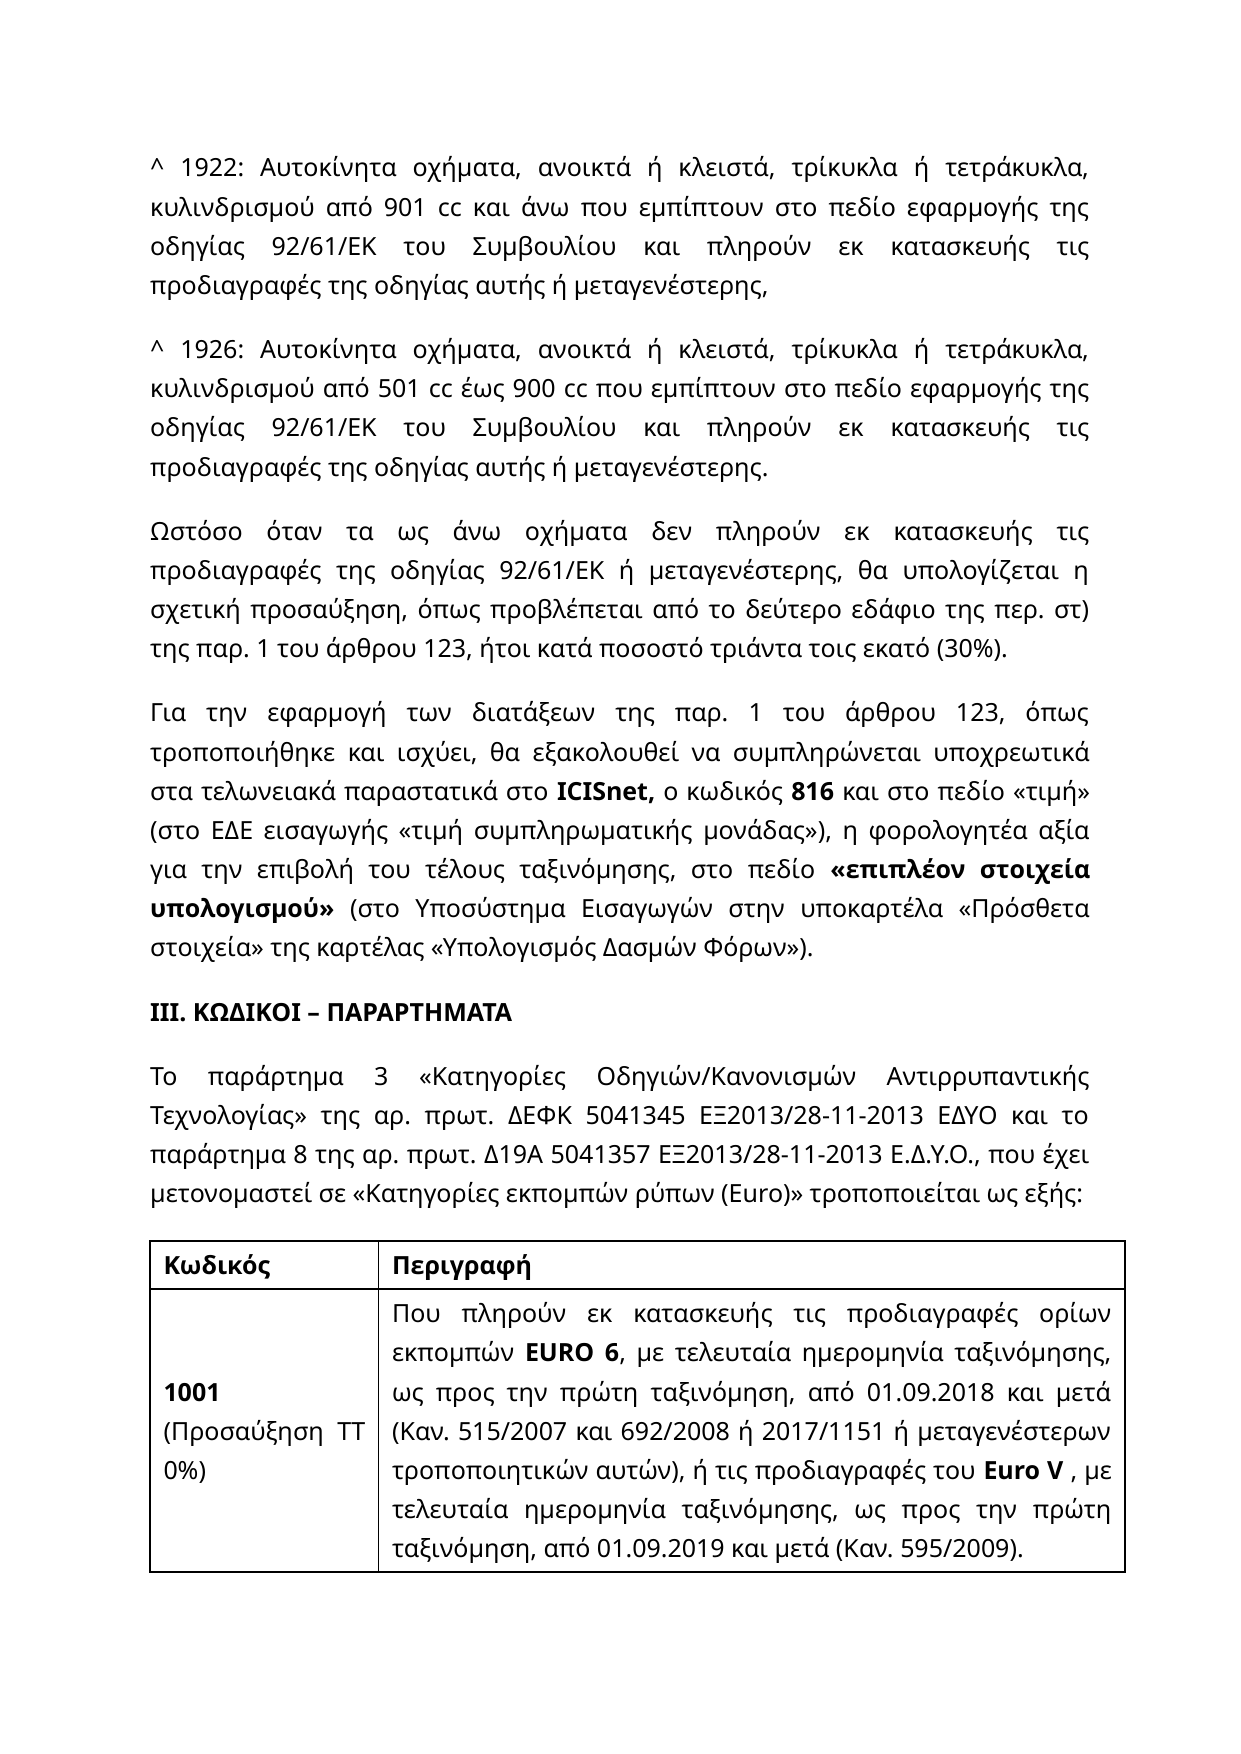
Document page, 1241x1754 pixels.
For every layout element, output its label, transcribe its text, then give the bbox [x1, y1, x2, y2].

text ^ 1922: Αυτοκίνητα οχήματα, ανοικτά ή κλειστά, τρίκυκλα ή τετράκυκλα, κυλινδρισμού από 901 cc και άνω που εμπίπτουν στο πεδίο εφαρμογής της οδηγίας 92/61/ΕΚ του Συμβουλίου και πληρούν εκ κατασκευής τις προδιαγραφές της οδηγίας αυτής ή μεταγενέστερης, [150, 150, 1090, 302]
table_header Κωδικός [151, 1242, 378, 1288]
table_cell 1001 (Προσαύξηση ΤΤ 0%) [151, 1290, 378, 1571]
table_header Περιγραφή [379, 1242, 1124, 1288]
text Ωστόσο όταν τα ως άνω οχήματα δεν πληρούν εκ κατασκευής τις προδιαγραφές της οδηγίας 92/61/ΕΚ ή μεταγενέστερης, θα υπολογίζεται η σχετική προσαύξηση, όπως προβλέπεται από το δεύτερο εδάφιο της περ. στ) της παρ. 1 του άρθρου 123, ήτοι κατά ποσοστό τριάντα τοις εκατό (30%). [150, 513, 1090, 665]
table_cell Που πληρούν εκ κατασκευής τις προδιαγραφές ορίων εκπομπών EURO 6, με τελευταία ημερομηνία ταξινόμησης, ως προς την πρώτη ταξινόμηση, από 01.09.2018 και μετά (Καν. 515/2007 και 692/2008 ή 2017/1151 ή μεταγενέστερων τροποποιητικών αυτών), ή τις προδιαγραφές του Euro V , με τελευταία ημερομηνία ταξινόμησης, ως προς την πρώτη ταξινόμηση, από 01.09.2019 και μετά (Καν. 595/2009). [379, 1290, 1124, 1571]
text ΙΙΙ. ΚΩΔΙΚΟΙ – ΠΑΡΑΡΤΗΜΑΤΑ [150, 994, 1090, 1028]
text Για την εφαρμογή των διατάξεων της παρ. 1 του άρθρου 123, όπως τροποποιήθηκε και ισχύει, θα εξακολουθεί να συμπληρώνεται υποχρεωτικά στα τελωνειακά παραστατικά στο ICISnet, ο κωδικός 816 και στο πεδίο «τιμή» (στο ΕΔΕ εισαγωγής «τιμή συμπληρωματικής μονάδας»), η φορολογητέα αξία για την επιβολή του τέλους ταξινόμησης, στο πεδίο «επιπλέον στοιχεία υπολογισμού» (στο Υποσύστημα Εισαγωγών στην υποκαρτέλα «Πρόσθετα στοιχεία» της καρτέλας «Υπολογισμός Δασμών Φόρων»). [150, 695, 1090, 964]
text ^ 1926: Αυτοκίνητα οχήματα, ανοικτά ή κλειστά, τρίκυκλα ή τετράκυκλα, κυλινδρισμού από 501 cc έως 900 cc που εμπίπτουν στο πεδίο εφαρμογής της οδηγίας 92/61/ΕΚ του Συμβουλίου και πληρούν εκ κατασκευής τις προδιαγραφές της οδηγίας αυτής ή μεταγενέστερης. [150, 332, 1090, 483]
text Το παράρτημα 3 «Κατηγορίες Οδηγιών/Κανονισμών Αντιρρυπαντικής Τεχνολογίας» της αρ. πρωτ. ΔΕΦΚ 5041345 ΕΞ2013/28-11-2013 ΕΔΥΟ και το παράρτημα 8 της αρ. πρωτ. Δ19Α 5041357 ΕΞ2013/28-11-2013 Ε.Δ.Υ.Ο., που έχει μετονομαστεί σε «Κατηγορίες εκπομπών ρύπων (Euro)» τροποποιείται ως εξής: [150, 1058, 1090, 1210]
